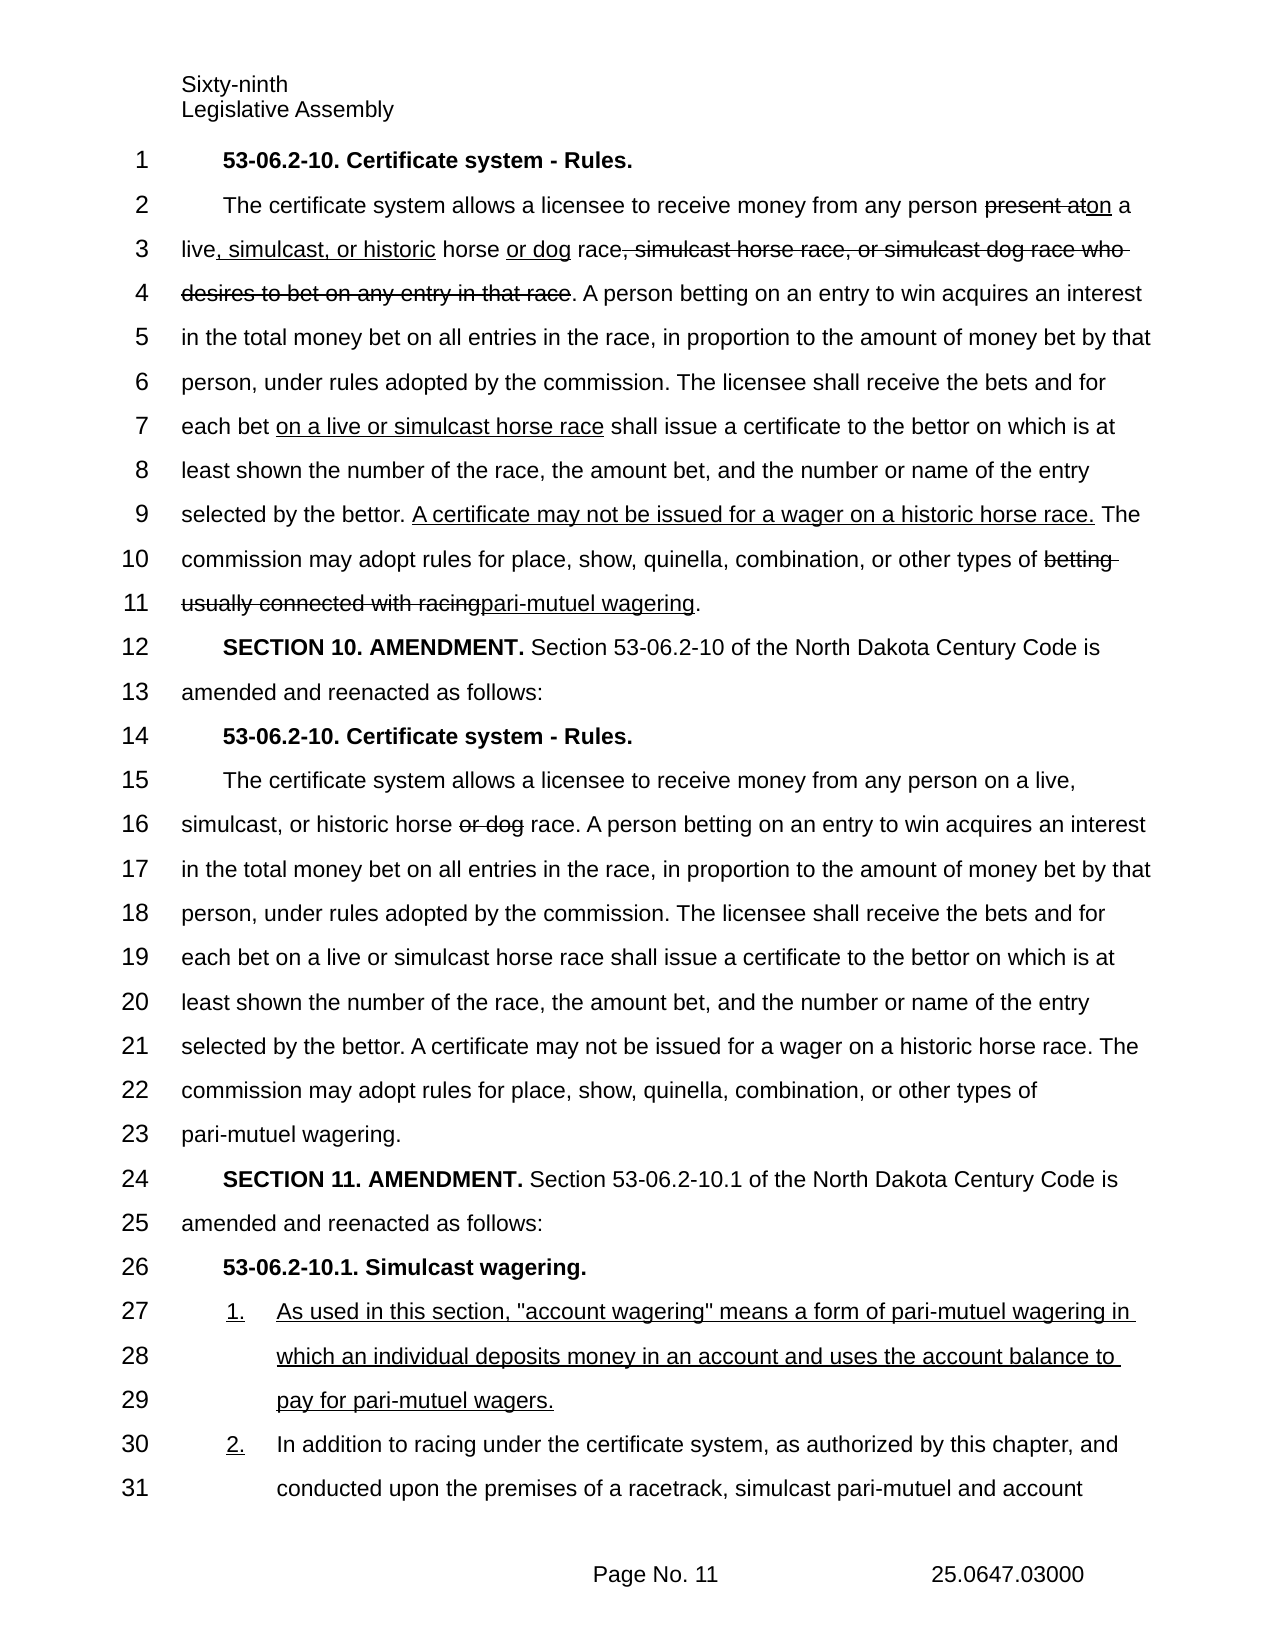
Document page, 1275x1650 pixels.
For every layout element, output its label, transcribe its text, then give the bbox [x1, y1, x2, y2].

text SECTION 11. AMENDMENT. Section 53‑06.2‑10.1 of the North Dakota Century Code is amended and reenacted as follows: [181, 1152, 1154, 1240]
text 2. In addition to racing under the certificate system, as authorized by this chapter, and conducted upon the premises of a racetrack, simulcast pari‑mutuel and account [181, 1417, 1154, 1506]
text SECTION 10. AMENDMENT. Section 53‑06.2‑10 of the North Dakota Century Code is amended and reenacted as follows: [181, 620, 1154, 709]
text The certificate system allows a licensee to receive money from any person on a live, simulcast, or historic horse or dog race. A person betting on an entry to win acquires an interest in the total money bet on all entries in the race, in proportion to the amount of money bet by that person, under rules adopted by the commission. The licensee shall receive the bets and for each bet on a live or simulcast horse race shall issue a certificate to the bettor on which is at least shown the number of the race, the amount bet, and the number or name of the entry selected by the bettor. A certificate may not be issued for a wager on a historic horse race. The commission may adopt rules for place, show, quinella, combination, or other types of pari‑mutuel wagering. [181, 753, 1154, 1152]
subtitle 53‑06.2‑10. Certificate system ‑ Rules. [181, 709, 1154, 753]
text The certificate system allows a licensee to receive money from any person present aton a live, simulcast, or historic horse or dog race, simulcast horse race, or simulcast dog race who desires to bet on any entry in that race. A person betting on an entry to win acquires an interest in the total money bet on all entries in the race, in proportion to the amount of money bet by that person, under rules adopted by the commission. The licensee shall receive the bets and for each bet on a live or simulcast horse race shall issue a certificate to the bettor on which is at least shown the number of the race, the amount bet, and the number or name of the entry selected by the bettor. A certificate may not be issued for a wager on a historic horse race. The commission may adopt rules for place, show, quinella, combination, or other types of betting usually connected with racingpari‑mutuel wagering. [181, 178, 1154, 620]
subtitle 53‑06.2‑10. Certificate system ‑ Rules. [181, 133, 1154, 178]
subtitle 53‑06.2‑10.1. Simulcast wagering. [181, 1240, 1154, 1284]
text 1. As used in this section, "account wagering" means a form of pari‑mutuel wagering in which an individual deposits money in an account and uses the account balance to pay for pari‑mutuel wagers. [181, 1284, 1154, 1417]
